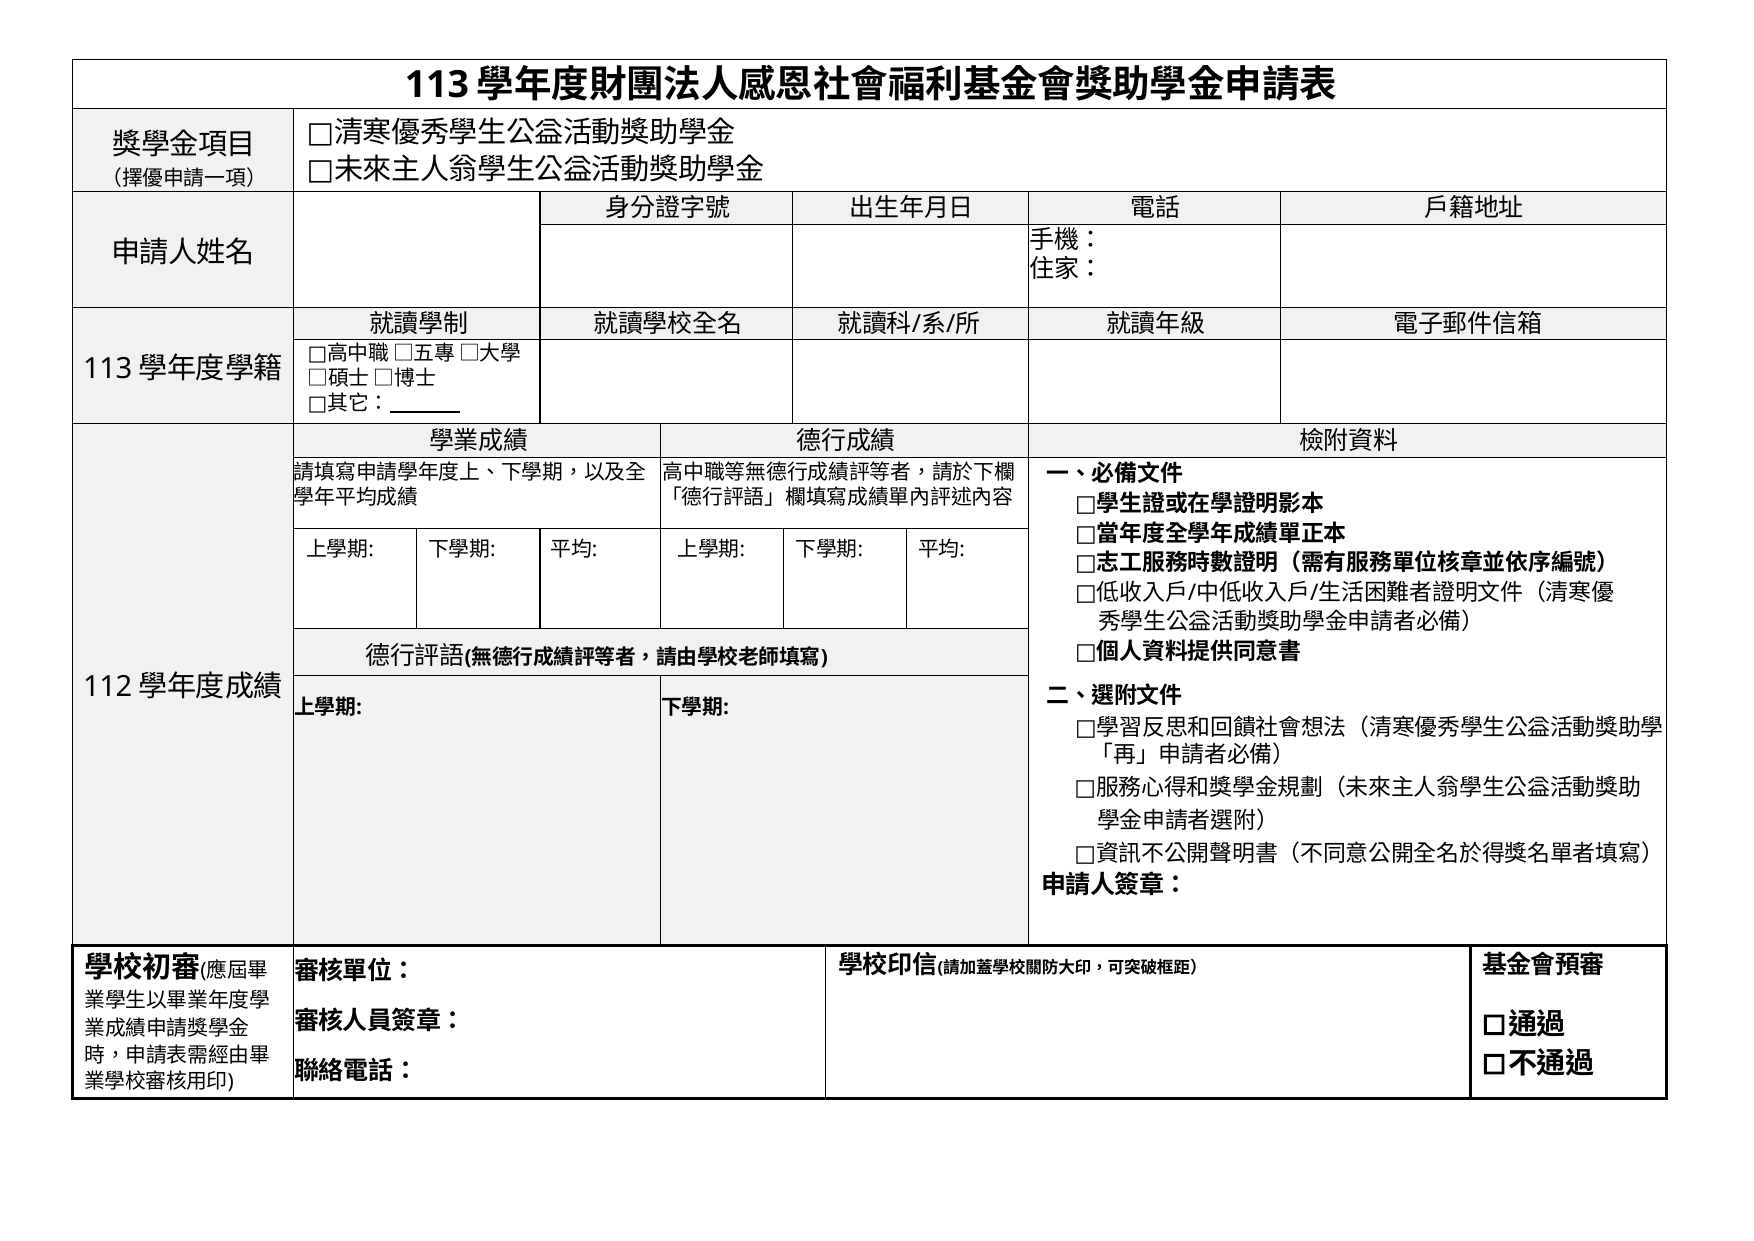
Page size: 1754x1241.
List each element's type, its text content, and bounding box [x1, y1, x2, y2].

table_cell [541, 340, 792, 423]
table_cell [1281, 340, 1666, 423]
table_cell 學校印信(請加蓋學校關防大印，可突破框距） [826, 947, 1469, 1097]
table_cell 下學期: [661, 676, 1028, 944]
table_cell 獎學金項目 （擇優申請一項） [73, 109, 293, 191]
table_cell [1029, 340, 1280, 423]
table_cell 電話 [1029, 192, 1280, 224]
table_cell 高中職等無德行成績評等者，請於下欄「德行評語」欄填寫成績單內評述內容 [661, 458, 1028, 528]
table_cell 上學期: [661, 529, 783, 628]
table_cell 電子郵件信箱 [1281, 308, 1666, 339]
table_cell 審核單位： 審核人員簽章： 聯絡電話： [294, 947, 825, 1097]
table_cell 一、必備文件 □學生證或在學證明影本 □當年度全學年成績單正本 □志工服務時數證明（需有服務單位核章並依序編號） □低收入戶/中低收入戶/生活困難者證明文件（清寒優 秀學生公益活動獎助學金申請者必備） □個人資料提供同意書 二、選附文件 □學習反思和回饋社會想法（清寒優秀學生公益活動獎助學 「再」申請者必備） □服務心得和獎學金規劃（未來主人翁學生公益活動獎助 學金申請者選附） □資訊不公開聲明書（不同意公開全名於得獎名單者填寫） 申請人簽章： [1029, 458, 1666, 944]
table_cell [793, 340, 1028, 423]
table_cell 112學年度成績 [73, 424, 293, 944]
table_cell 就讀學校全名 [541, 308, 792, 339]
table_cell [793, 225, 1028, 307]
table_cell 平均: [541, 529, 660, 628]
table_cell 戶籍地址 [1281, 192, 1666, 224]
table_cell 上學期: [294, 529, 416, 628]
table_cell 平均: [907, 529, 1028, 628]
table_cell 學校初審(應屆畢 業學生以畢業年度學業成績申請獎學金 時，申請表需經由畢 業學校審核用印) [74, 947, 293, 1097]
table_cell 就讀學制 [294, 308, 539, 339]
table_cell 下學期: [417, 529, 539, 628]
table_cell 就讀科/系/所 [793, 308, 1028, 339]
table_cell 就讀年級 [1029, 308, 1280, 339]
table_cell 檢附資料 [1029, 424, 1666, 457]
table_cell □清寒優秀學生公益活動獎助學金 □未來主人翁學生公益活動獎助學金 [294, 109, 1666, 191]
table_cell 手機： 住家： [1029, 225, 1280, 307]
table_cell □高中職 □五專 □大學 □碩士 □博士 □其它： [294, 340, 539, 423]
table_cell 學業成績 [294, 424, 660, 457]
table_cell 上學期: [294, 676, 660, 944]
table_header 113學年度財團法人感恩社會福利基金會獎助學金申請表 [73, 60, 1666, 108]
table_cell [541, 225, 792, 307]
table_cell 請填寫申請學年度上、下學期，以及全學年平均成績 [294, 458, 660, 528]
table_cell 德行評語(無德行成績評等者，請由學校老師填寫) [294, 629, 1028, 675]
table_cell 下學期: [784, 529, 906, 628]
table_cell 申請人姓名 [73, 192, 293, 307]
table_cell 身分證字號 [541, 192, 792, 224]
table_cell 出生年月日 [793, 192, 1028, 224]
table_cell 113學年度學籍 [73, 308, 293, 423]
table_cell [1281, 225, 1666, 307]
table_cell 基金會預審 通過 不通過 [1472, 947, 1665, 1097]
table_cell 德行成績 [661, 424, 1028, 457]
table_cell [294, 192, 539, 307]
